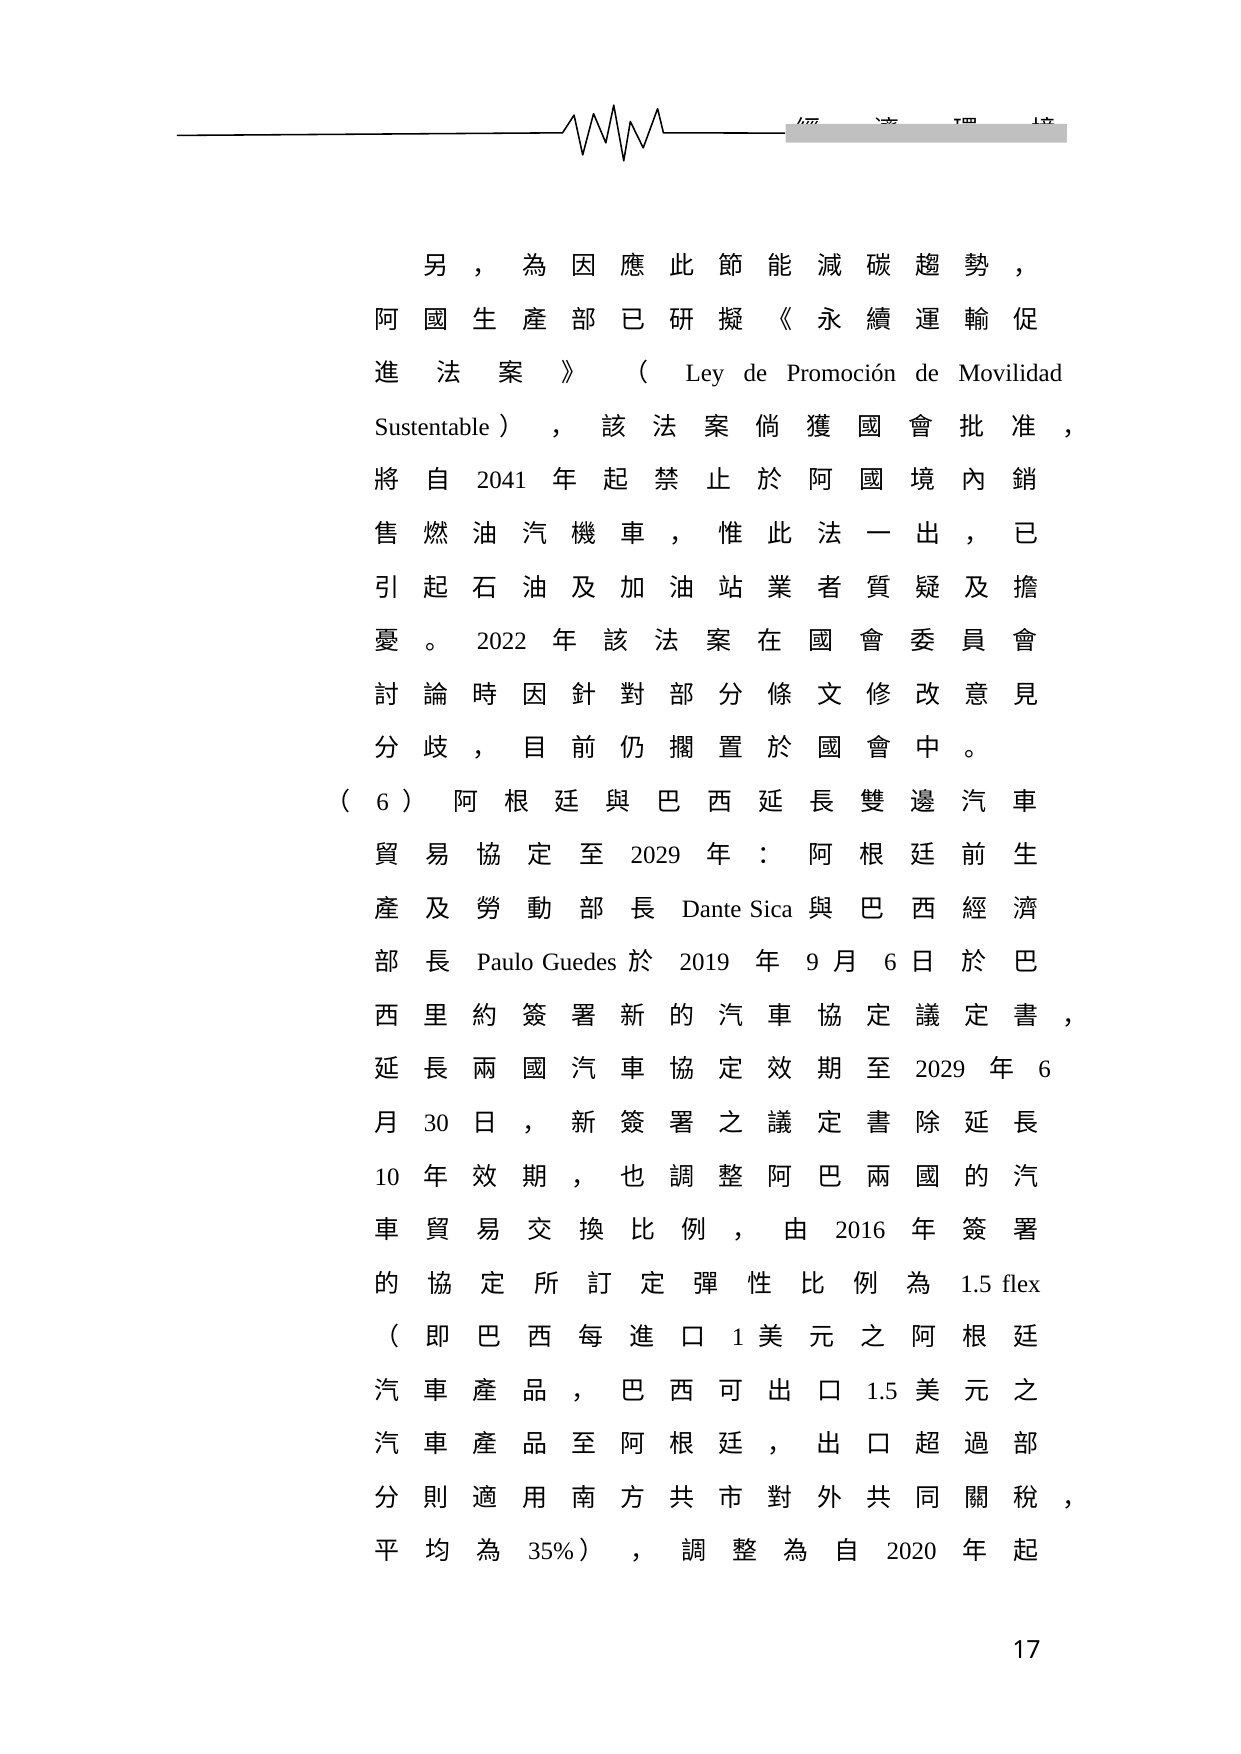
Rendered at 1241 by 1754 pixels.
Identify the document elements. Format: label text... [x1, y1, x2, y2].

text （6）阿根廷與巴西延長雙邊汽車貿易協定至2029年：阿根廷前生產及勞動部長Dante Sica與巴西經濟部長Paulo Guedes於2019年9月6日於巴西里約簽署新的汽車協定議定書，延長兩國汽車協定效期至2029年6月30日，新簽署之議定書除延長10年效期，也調整阿巴兩國的汽車貿易交換比例，由2016年簽署的協定所訂定彈性比例為1.5 flex（即巴西每進口1美元之阿根廷汽車產品，巴西可出口1.5美元之汽車產品至阿根廷，出口超過部分則適用南方共市對外共同關稅，平均為35%），調整為自2020年起為1.7 flex，且逐漸提高至2029年的3.0 flex，以加深兩國生產一體化和貿易平衡發展，逐步實施汽車自由貿易。此外，新協定還規範兩國國產汽車零件原產地的百分比，以推動兩國汽車產業競爭力及國際化，對車輛及組件，新標準在新協定生效即適用，汽車零件則從2027年起適用。新協定亦為新動力車輛（混合動力和電動車）自2020年1月1日起效期10年之優惠進入條件，並對一般車輛在配額內允許高級車款之貿易。 [301, 773, 1063, 1576]
text 另，為因應此節能減碳趨勢，阿國生產部已研擬《永續運輸促進法案》（Ley de Promoción de Movilidad Sustentable），該法案倘獲國會批准，將自2041年起禁止於阿國境內銷售燃油汽機車，惟此法一出，已引起石油及加油站業者質疑及擔憂。2022年該法案在國會委員會討論時因針對部分條文修改意見分歧，目前仍擱置於國會中。 [362, 237, 1063, 773]
